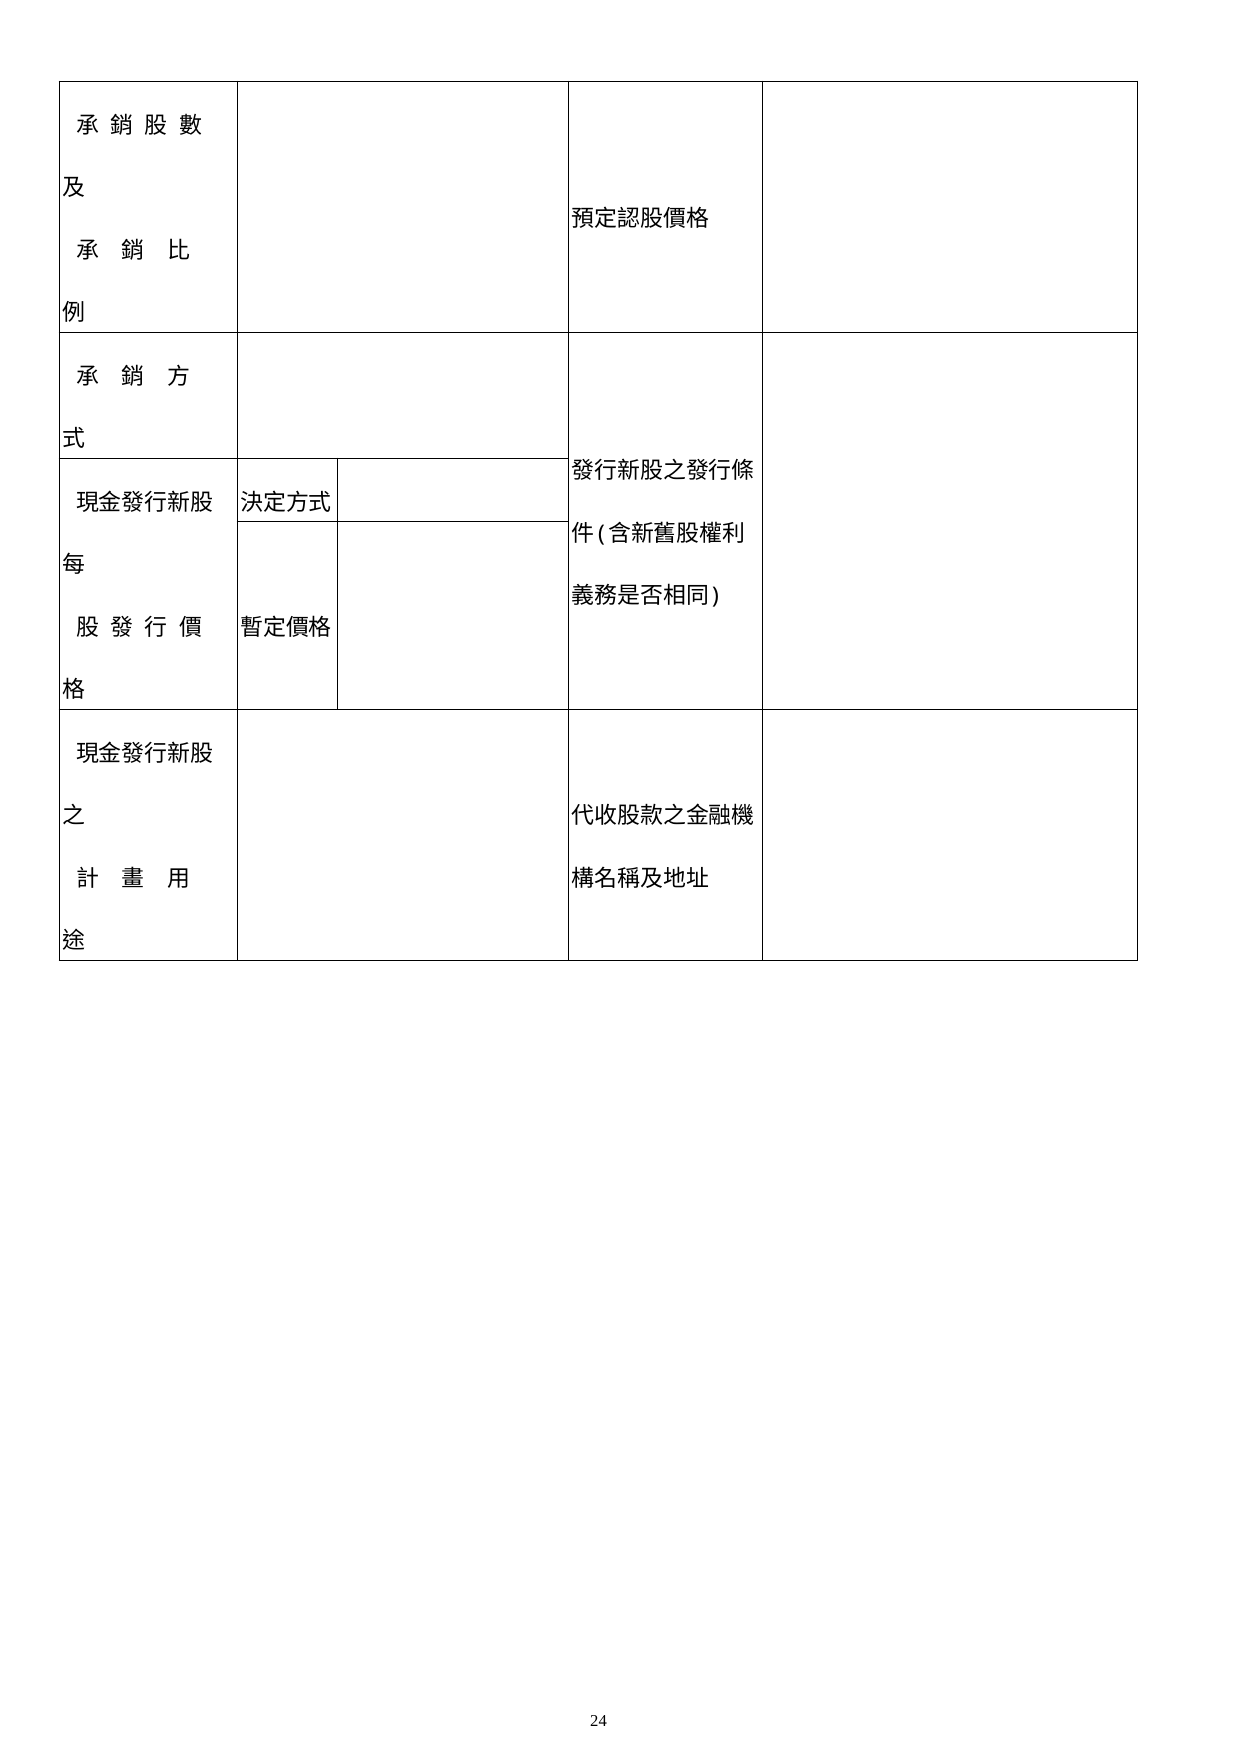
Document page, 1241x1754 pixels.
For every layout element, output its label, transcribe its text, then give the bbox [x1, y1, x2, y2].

table_cell 預定認股價格 [569, 82, 762, 332]
table_cell [338, 522, 568, 709]
table_cell [763, 710, 1137, 960]
table_cell 承 銷 方 式 [60, 333, 237, 458]
table_cell [338, 459, 568, 521]
table_cell 發行新股之發行條件(含新舊股權利義務是否相同) [569, 333, 762, 709]
table_cell 現金發行新股每 股 發 行 價 格 [60, 459, 237, 709]
table_cell 代收股款之金融機構名稱及地址 [569, 710, 762, 960]
table_cell 決定方式 [238, 459, 337, 521]
table_cell [238, 333, 568, 458]
table_cell [763, 333, 1137, 709]
table_cell 承 銷 股 數 及 承 銷 比 例 [60, 82, 237, 332]
table_cell 現金發行新股之 計 畫 用 途 [60, 710, 237, 960]
table_cell [238, 82, 568, 332]
table_cell 暫定價格 [238, 522, 337, 709]
table_cell [238, 710, 568, 960]
table_cell [763, 82, 1137, 332]
